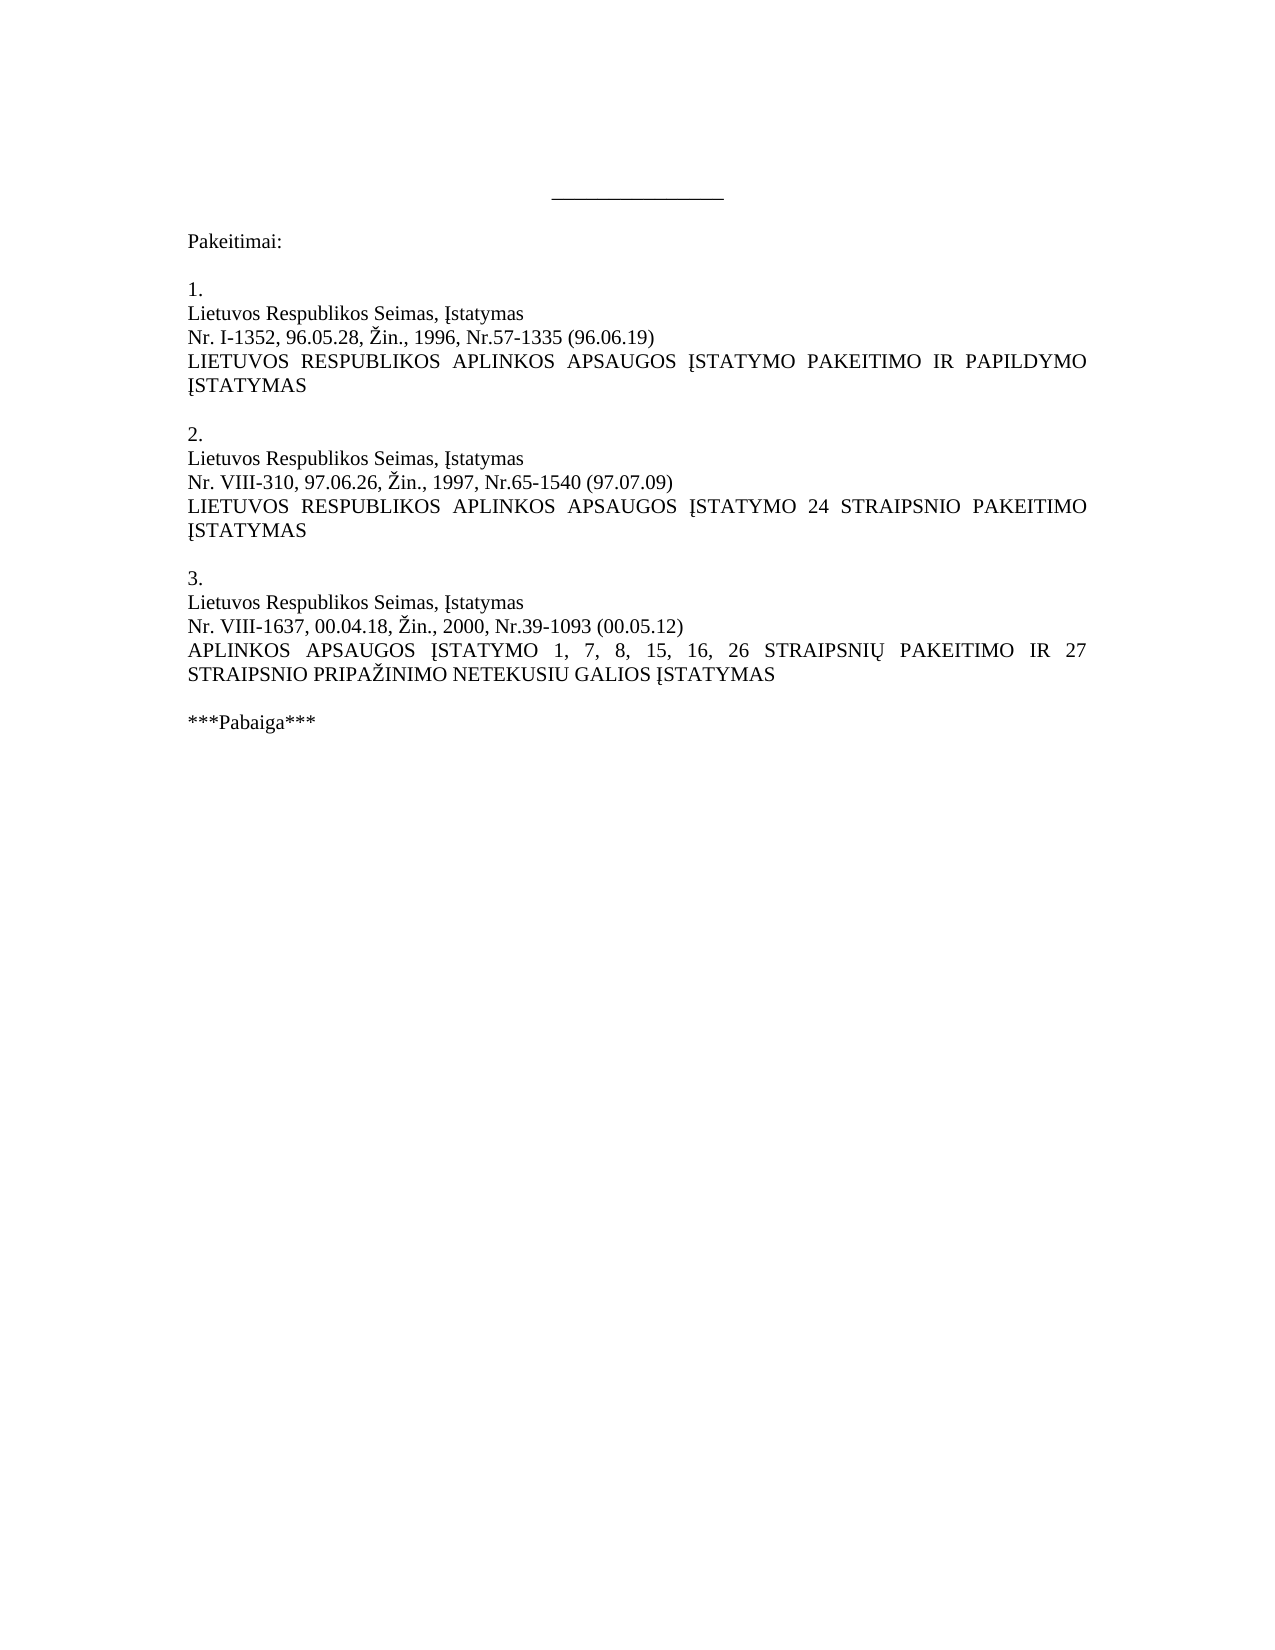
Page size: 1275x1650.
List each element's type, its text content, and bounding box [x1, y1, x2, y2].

text 2. [187, 422, 1087, 446]
text Nr. VIII-310, 97.06.26, Žin., 1997, Nr.65-1540 (97.07.09) [187, 470, 1087, 494]
text 1. [187, 277, 1087, 301]
text Nr. I-1352, 96.05.28, Žin., 1996, Nr.57-1335 (96.06.19) [187, 325, 1087, 349]
text LIETUVOS RESPUBLIKOS APLINKOS APSAUGOS ĮSTATYMO 24 STRAIPSNIO PAKEITIMO ĮSTATYMAS [187, 494, 1087, 542]
text 3. [187, 566, 1087, 590]
text ***Pabaiga*** [187, 710, 1087, 734]
text Lietuvos Respublikos Seimas, Įstatymas [187, 446, 1087, 470]
text APLINKOS APSAUGOS ĮSTATYMO 1, 7, 8, 15, 16, 26 STRAIPSNIŲ PAKEITIMO IR 27 STRAIPSNIO PRIPAŽINIMO NETEKUSIU GALIOS ĮSTATYMAS [187, 638, 1087, 686]
text Nr. VIII-1637, 00.04.18, Žin., 2000, Nr.39-1093 (00.05.12) [187, 614, 1087, 638]
text Pakeitimai: [187, 229, 1087, 253]
text Lietuvos Respublikos Seimas, Įstatymas [187, 590, 1087, 614]
text LIETUVOS RESPUBLIKOS APLINKOS APSAUGOS ĮSTATYMO PAKEITIMO IR PAPILDYMO ĮSTATYMAS [187, 349, 1087, 397]
text _______________ [187, 176, 1087, 203]
text Lietuvos Respublikos Seimas, Įstatymas [187, 301, 1087, 325]
